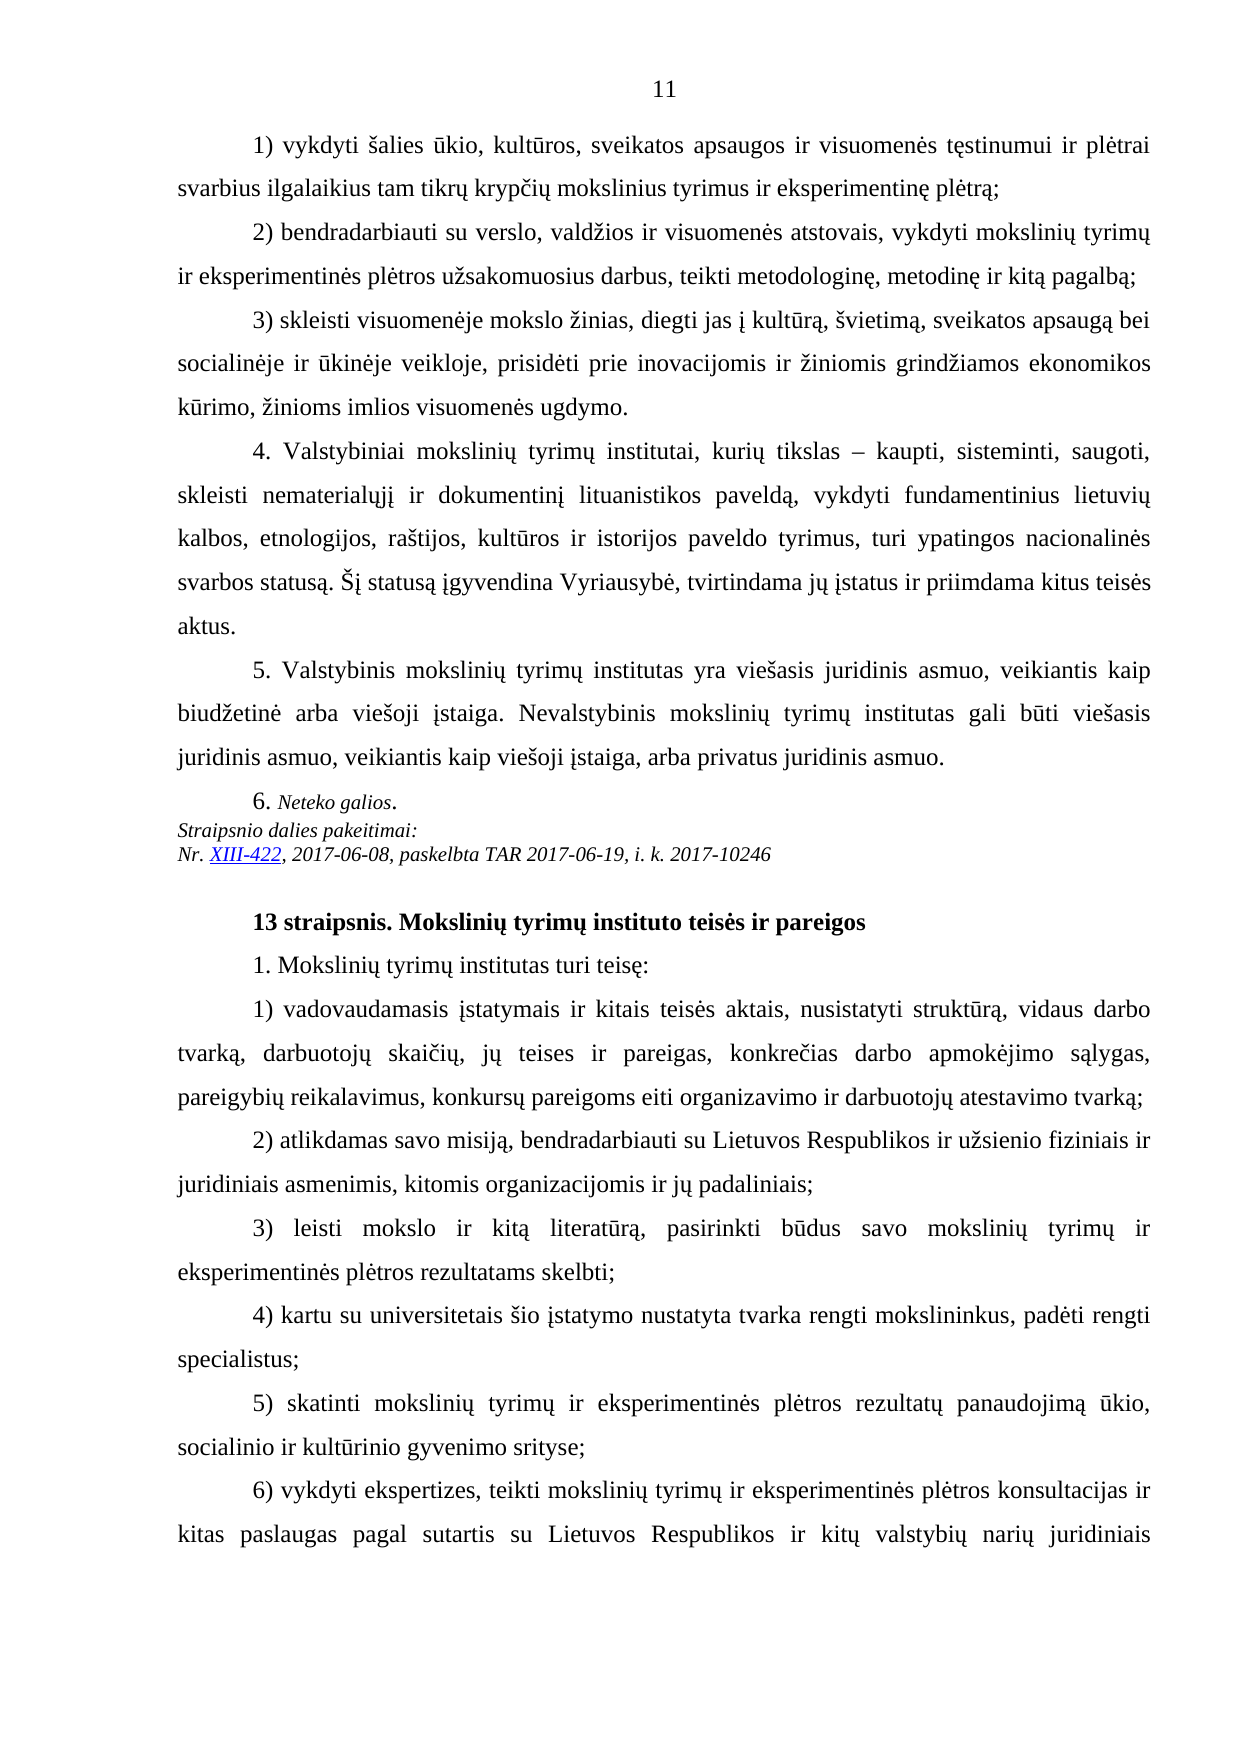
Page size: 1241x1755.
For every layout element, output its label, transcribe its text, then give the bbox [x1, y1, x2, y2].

text 5. Valstybinis mokslinių tyrimų institutas yra viešasis juridinis asmuo, veikiantis kaip biudžetinė arba viešoji įstaiga. Nevalstybinis mokslinių tyrimų institutas gali būti viešasis juridinis asmuo, veikiantis kaip viešoji įstaiga, arba privatus juridinis asmuo. [177, 643, 1152, 774]
text 6. Neteko galios. [177, 774, 1152, 818]
text 1. Mokslinių tyrimų institutas turi teisę: [177, 939, 1152, 982]
text 4. Valstybiniai mokslinių tyrimų institutai, kurių tikslas – kaupti, sisteminti, saugoti, skleisti nematerialųjį ir dokumentinį lituanistikos paveldą, vykdyti fundamentinius lietuvių kalbos, etnologijos, raštijos, kultūros ir istorijos paveldo tyrimus, turi ypatingos nacionalinės svarbos statusą. Šį statusą įgyvendina Vyriausybė, tvirtindama jų įstatus ir priimdama kitus teisės aktus. [177, 424, 1152, 643]
text Nr. XIII-422, 2017-06-08, paskelbta TAR 2017-06-19, i. k. 2017-10246 [177, 842, 1152, 866]
text Straipsnio dalies pakeitimai: [177, 818, 1152, 842]
text 3) skleisti visuomenėje mokslo žinias, diegti jas į kultūrą, švietimą, sveikatos apsaugą bei socialinėje ir ūkinėje veikloje, prisidėti prie inovacijomis ir žiniomis grindžiamos ekonomikos kūrimo, žinioms imlios visuomenės ugdymo. [177, 293, 1152, 424]
text 4) kartu su universitetais šio įstatymo nustatyta tvarka rengti mokslininkus, padėti rengti specialistus; [177, 1289, 1152, 1376]
text 1) vadovaudamasis įstatymais ir kitais teisės aktais, nusistatyti struktūrą, vidaus darbo tvarką, darbuotojų skaičių, jų teises ir pareigas, konkrečias darbo apmokėjimo sąlygas, pareigybių reikalavimus, konkursų pareigoms eiti organizavimo ir darbuotojų atestavimo tvarką; [177, 982, 1152, 1114]
text 13 straipsnis. Mokslinių tyrimų instituto teisės ir pareigos [177, 895, 1152, 939]
text 5) skatinti mokslinių tyrimų ir eksperimentinės plėtros rezultatų panaudojimą ūkio, socialinio ir kultūrinio gyvenimo srityse; [177, 1376, 1152, 1464]
text 1) vykdyti šalies ūkio, kultūros, sveikatos apsaugos ir visuomenės tęstinumui ir plėtrai svarbius ilgalaikius tam tikrų krypčių mokslinius tyrimus ir eksperimentinę plėtrą; [177, 118, 1152, 206]
text 3) leisti mokslo ir kitą literatūrą, pasirinkti būdus savo mokslinių tyrimų ir eksperimentinės plėtros rezultatams skelbti; [177, 1201, 1152, 1289]
text 2) bendradarbiauti su verslo, valdžios ir visuomenės atstovais, vykdyti mokslinių tyrimų ir eksperimentinės plėtros užsakomuosius darbus, teikti metodologinę, metodinę ir kitą pagalbą; [177, 206, 1152, 293]
text 6) vykdyti ekspertizes, teikti mokslinių tyrimų ir eksperimentinės plėtros konsultacijas ir kitas paslaugas pagal sutartis su Lietuvos Respublikos ir kitų valstybių narių juridiniais [177, 1464, 1152, 1551]
text 2) atlikdamas savo misiją, bendradarbiauti su Lietuvos Respublikos ir užsienio fiziniais ir juridiniais asmenimis, kitomis organizacijomis ir jų padaliniais; [177, 1114, 1152, 1201]
